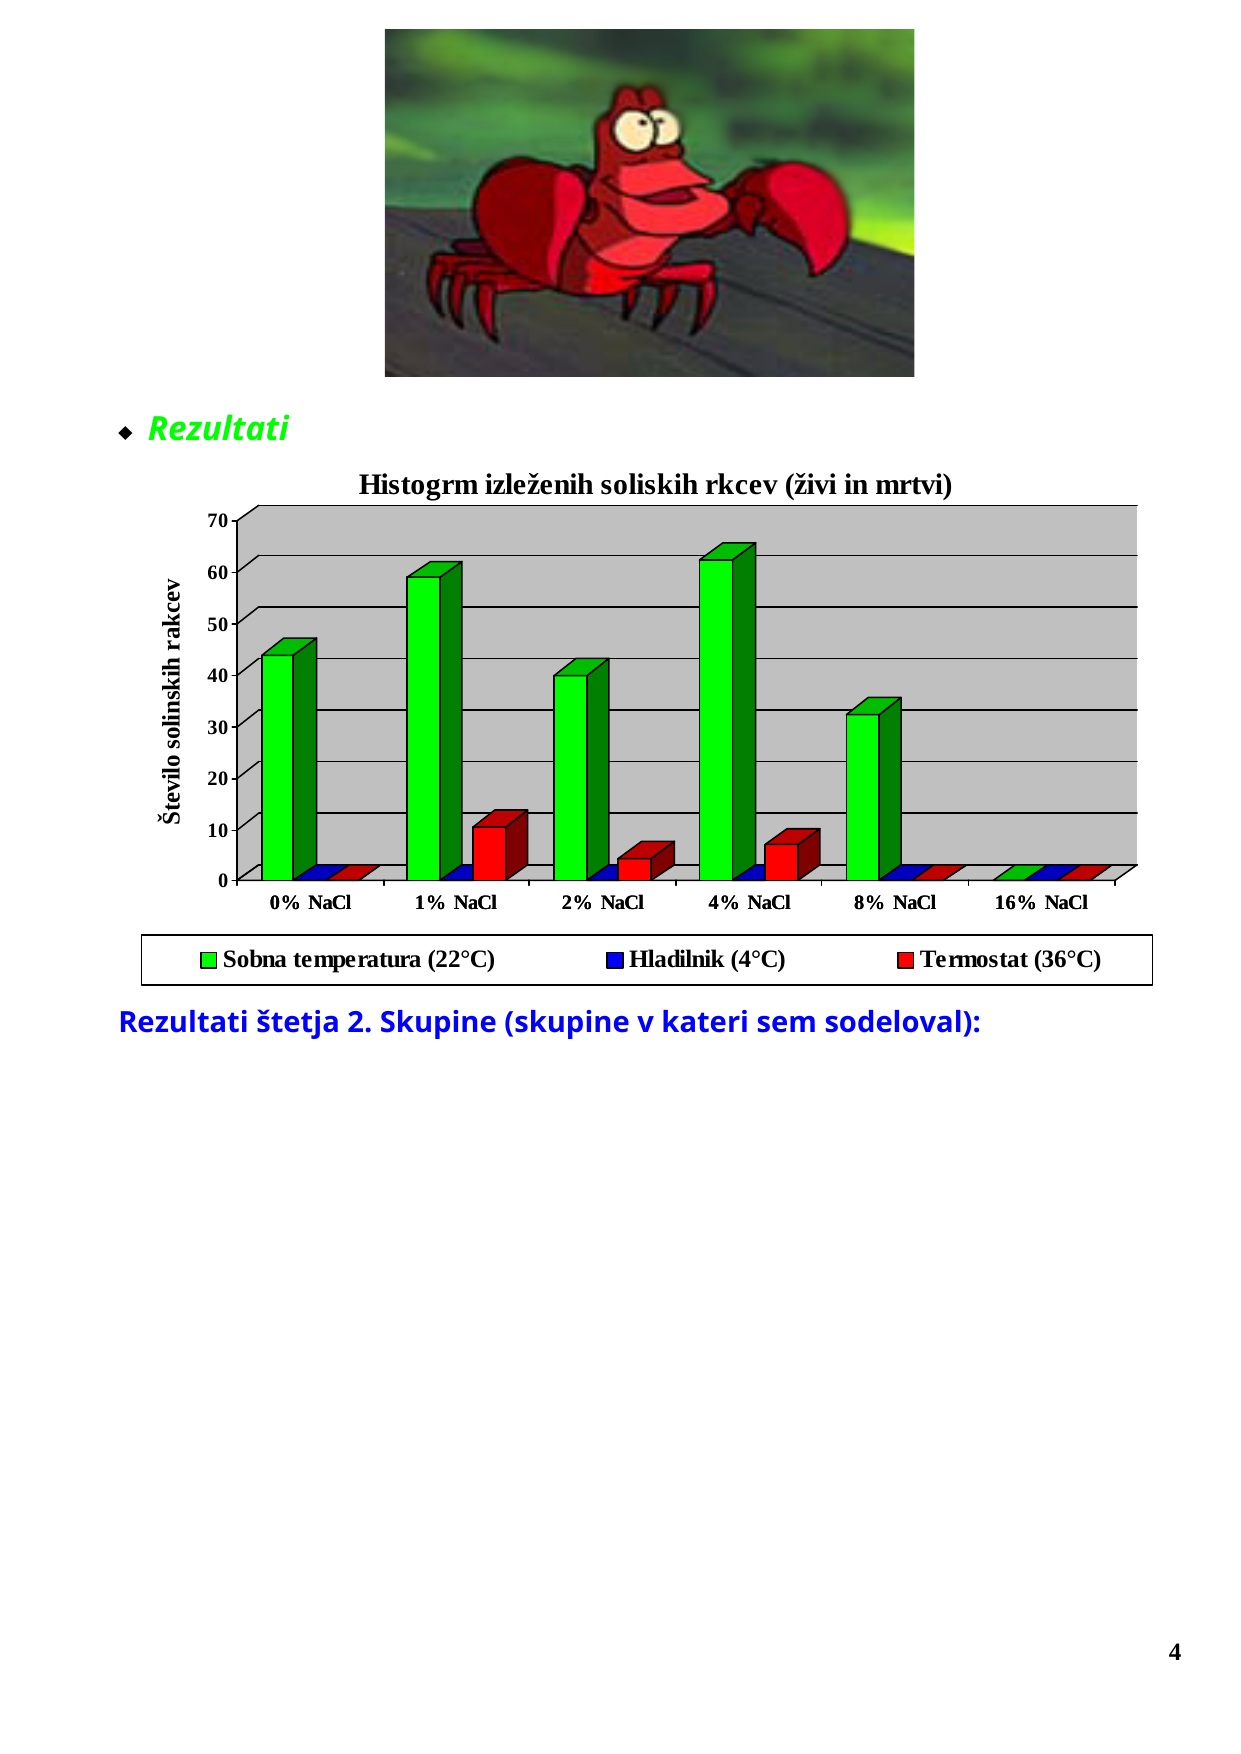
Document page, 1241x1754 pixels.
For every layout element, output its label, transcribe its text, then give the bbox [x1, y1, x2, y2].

text Rezultati štetja 2. Skupine (skupine v kateri sem sodeloval): [118, 1001, 1181, 1041]
list Rezultati [118, 405, 1181, 451]
